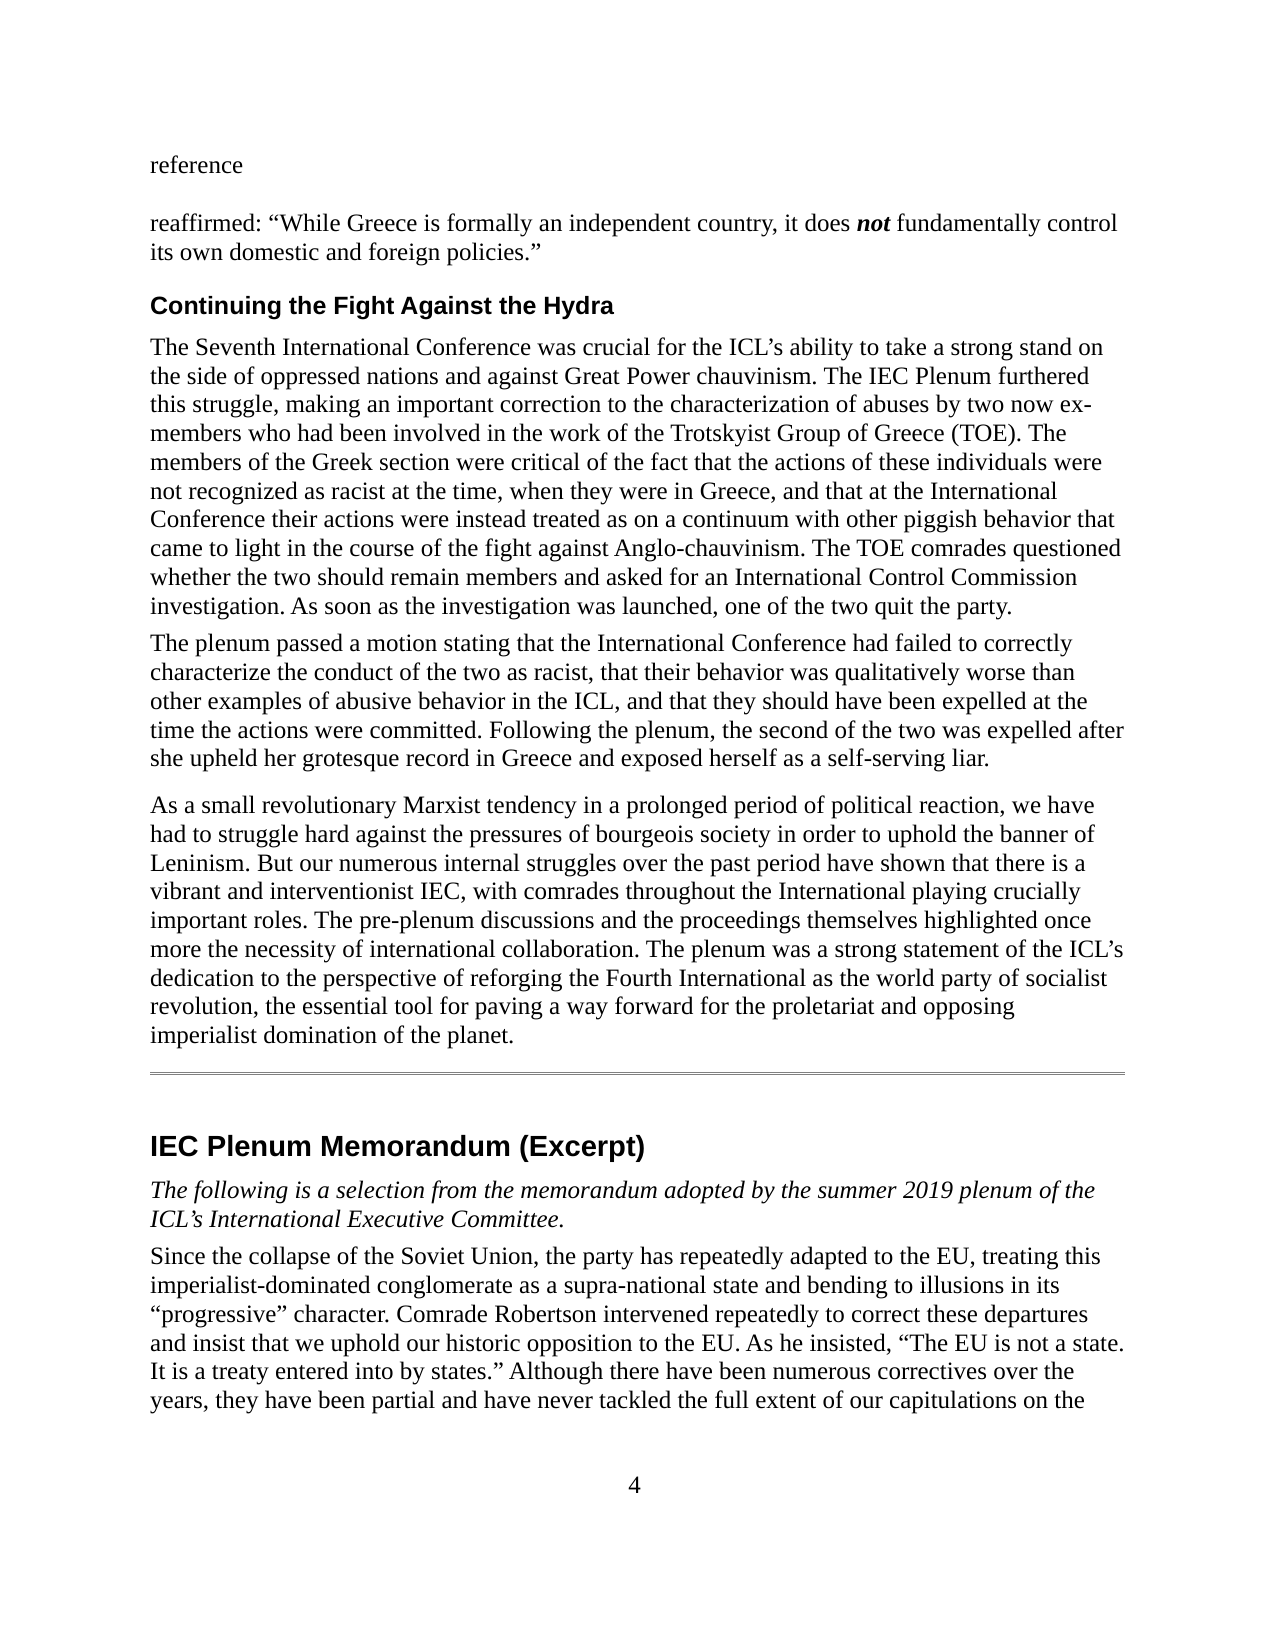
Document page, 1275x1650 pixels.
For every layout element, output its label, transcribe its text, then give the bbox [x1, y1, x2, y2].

subtitle Continuing the Fight Against the Hydra [150, 291, 1125, 319]
text The following is a selection from the memorandum adopted by the summer 2019 plenum of the ICL’s International Executive Committee. [150, 1175, 1125, 1232]
text The plenum passed a motion stating that the International Conference had failed to correctly characterize the conduct of the two as racist, that their behavior was qualitatively worse than other examples of abusive behavior in the ICL, and that they should have been expelled at the time the actions were committed. Following the plenum, the second of the two was expelled after she upheld her grotesque record in Greece and exposed herself as a self-serving liar. [150, 628, 1125, 772]
text reaffirmed: “While Greece is formally an independent country, it does not fundamentally control its own domestic and foreign policies.” [150, 208, 1125, 266]
text Since the collapse of the Soviet Union, the party has repeatedly adapted to the EU, treating this imperialist-dominated conglomerate as a supra-national state and bending to illusions in its “progressive” character. Comrade Robertson intervened repeatedly to correct these departures and insist that we uphold our historic opposition to the EU. As he insisted, “The EU is not a state. It is a treaty entered into by states.” Although there have been numerous correctives over the years, they have been partial and have never tackled the full extent of our capitulations on the [150, 1241, 1125, 1414]
text As a small revolutionary Marxist tendency in a prolonged period of political reaction, we have had to struggle hard against the pressures of bourgeois society in order to uphold the banner of Leninism. But our numerous internal struggles over the past period have shown that there is a vibrant and interventionist IEC, with comrades throughout the International playing crucially important roles. The pre-plenum discussions and the proceedings themselves highlighted once more the necessity of international collaboration. The plenum was a strong statement of the ICL’s dedication to the perspective of reforging the Fourth International as the world party of socialist revolution, the essential tool for paving a way forward for the proletariat and opposing imperialist domination of the planet. [150, 790, 1125, 1049]
subtitle IEC Plenum Memorandum (Excerpt) [150, 1129, 1125, 1162]
text The Seventh International Conference was crucial for the ICL’s ability to take a strong stand on the side of oppressed nations and against Great Power chauvinism. The IEC Plenum furthered this struggle, making an important correction to the characterization of abuses by two now ex-members who had been involved in the work of the Trotskyist Group of Greece (TOE). The members of the Greek section were critical of the fact that the actions of these individuals were not recognized as racist at the time, when they were in Greece, and that at the International Conference their actions were instead treated as on a continuum with other piggish behavior that came to light in the course of the fight against Anglo-chauvinism. The TOE comrades questioned whether the two should remain members and asked for an International Control Commission investigation. As soon as the investigation was launched, one of the two quit the party. [150, 332, 1125, 619]
